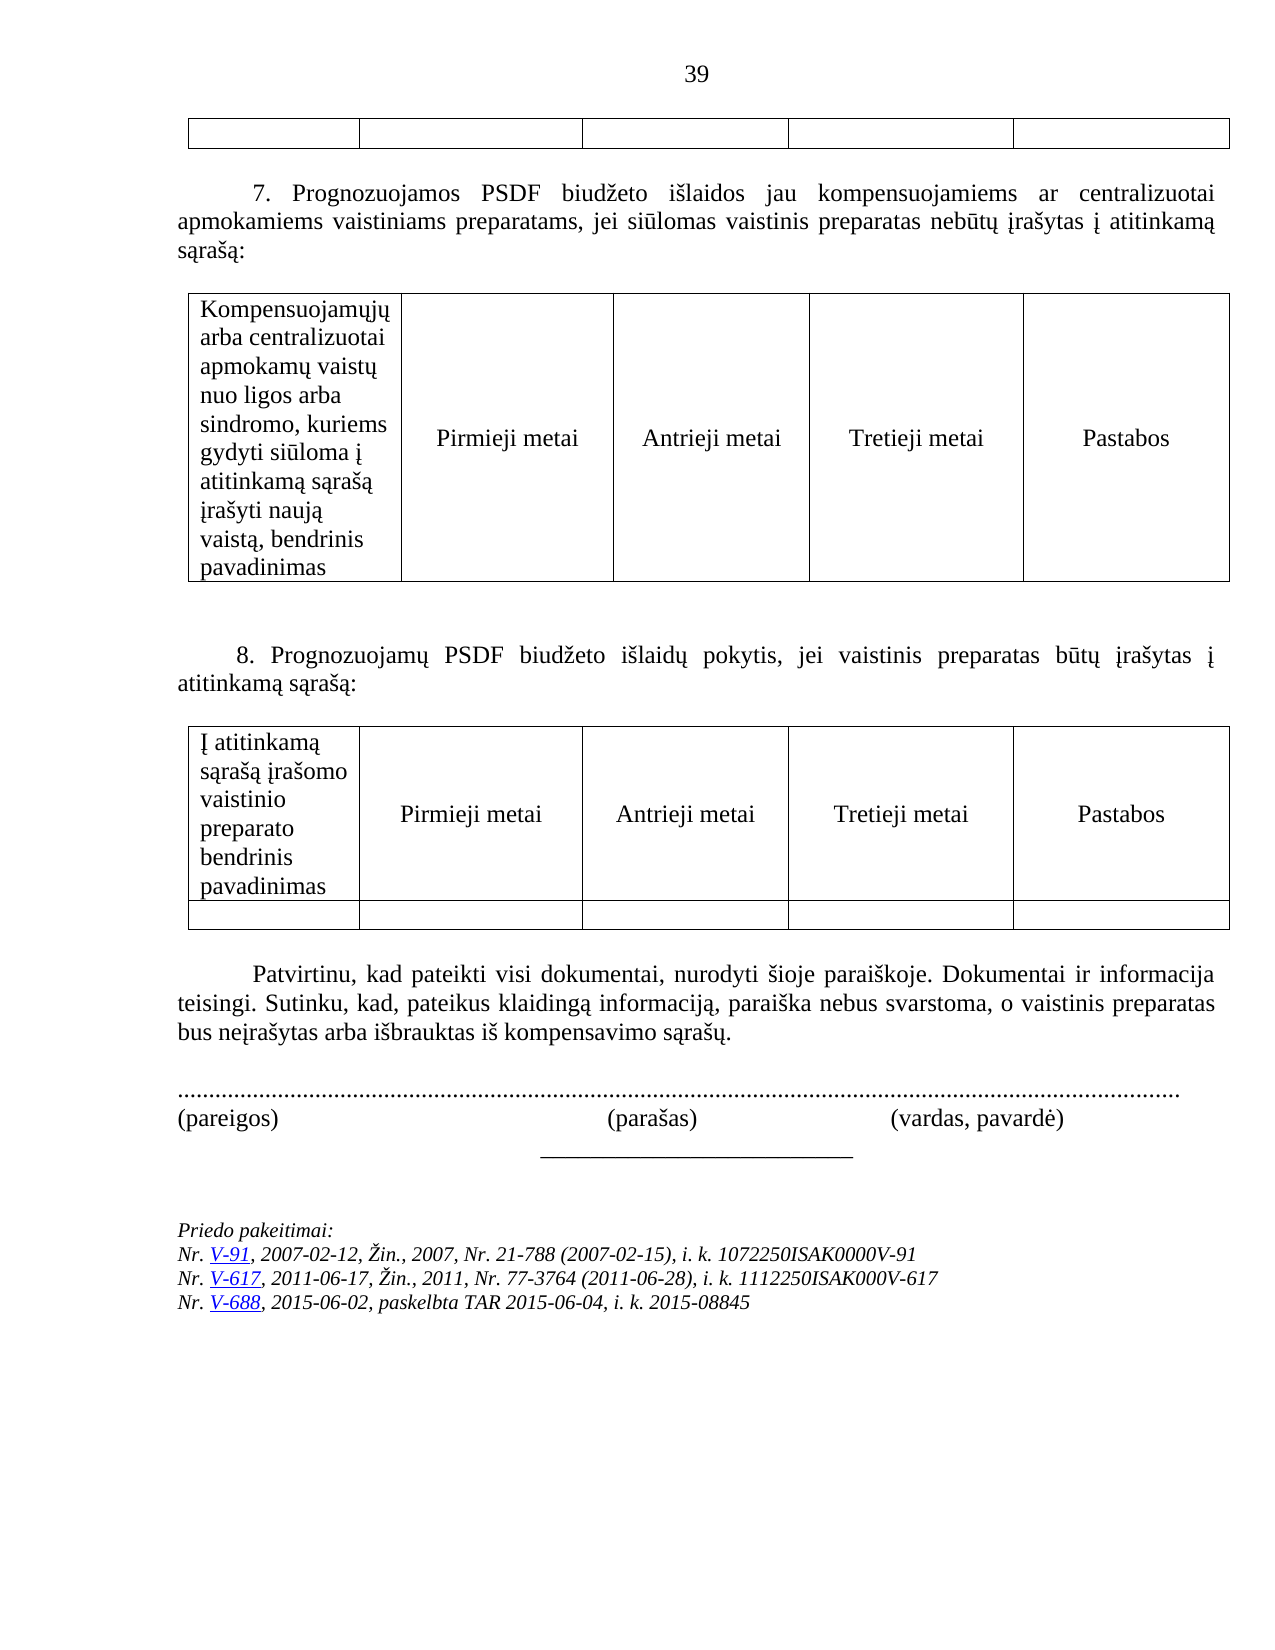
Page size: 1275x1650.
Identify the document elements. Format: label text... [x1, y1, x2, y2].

table_header Pastabos [1024, 294, 1229, 581]
table_header Pastabos [1014, 727, 1229, 899]
table_cell [360, 901, 582, 929]
table_header Antrieji metai [583, 727, 788, 899]
table_cell [1014, 119, 1229, 148]
table_cell [189, 901, 359, 929]
text _________________________ [177, 1132, 1216, 1160]
table_header Kompensuojamųjų arba centralizuotai apmokamų vaistų nuo ligos arba sindromo, kuriems gydyti siūloma į atitinkamą sąrašą įrašyti naują vaistą, bendrinis pavadinimas [189, 294, 401, 581]
text 7. Prognozuojamos PSDF biudžeto išlaidos jau kompensuojamiems ar centralizuotai apmokamiems vaistiniams preparatams, jei siūlomas vaistinis preparatas nebūtų įrašytas į atitinkamą sąrašą: [177, 178, 1216, 264]
text Nr. V-688, 2015-06-02, paskelbta TAR 2015-06-04, i. k. 2015-08845 [177, 1290, 1216, 1314]
table_cell [583, 119, 788, 148]
table_cell [789, 119, 1013, 148]
table_header Tretieji metai [789, 727, 1013, 899]
text Patvirtinu, kad pateikti visi dokumentai, nurodyti šioje paraiškoje. Dokumentai ir informacija teisingi. Sutinku, kad, pateikus klaidingą informaciją, paraiška nebus svarstoma, o vaistinis preparatas bus neįrašytas arba išbrauktas iš kompensavimo sąrašų. [177, 959, 1216, 1045]
table_header Pirmieji metai [402, 294, 613, 581]
table_cell [583, 901, 788, 929]
table_header Į atitinkamą sąrašą įrašomo vaistinio preparato bendrinis pavadinimas [189, 727, 359, 899]
table_header Tretieji metai [810, 294, 1023, 581]
text Priedo pakeitimai: [177, 1218, 1216, 1242]
table_cell [360, 119, 582, 148]
table_header Pirmieji metai [360, 727, 582, 899]
table_cell [1014, 901, 1229, 929]
table_cell [189, 119, 359, 148]
text (pareigos) (parašas) (vardas, pavardė) [177, 1103, 1216, 1132]
table_header Antrieji metai [614, 294, 809, 581]
text Nr. V-617, 2011-06-17, Žin., 2011, Nr. 77-3764 (2011-06-28), i. k. 1112250ISAK000V-617 [177, 1266, 1216, 1290]
text Nr. V-91, 2007-02-12, Žin., 2007, Nr. 21-788 (2007-02-15), i. k. 1072250ISAK0000V-91 [177, 1242, 1216, 1266]
text 8. Prognozuojamų PSDF biudžeto išlaidų pokytis, jei vaistinis preparatas būtų įrašytas į atitinkamą sąrašą: [177, 640, 1216, 697]
table_cell [789, 901, 1013, 929]
